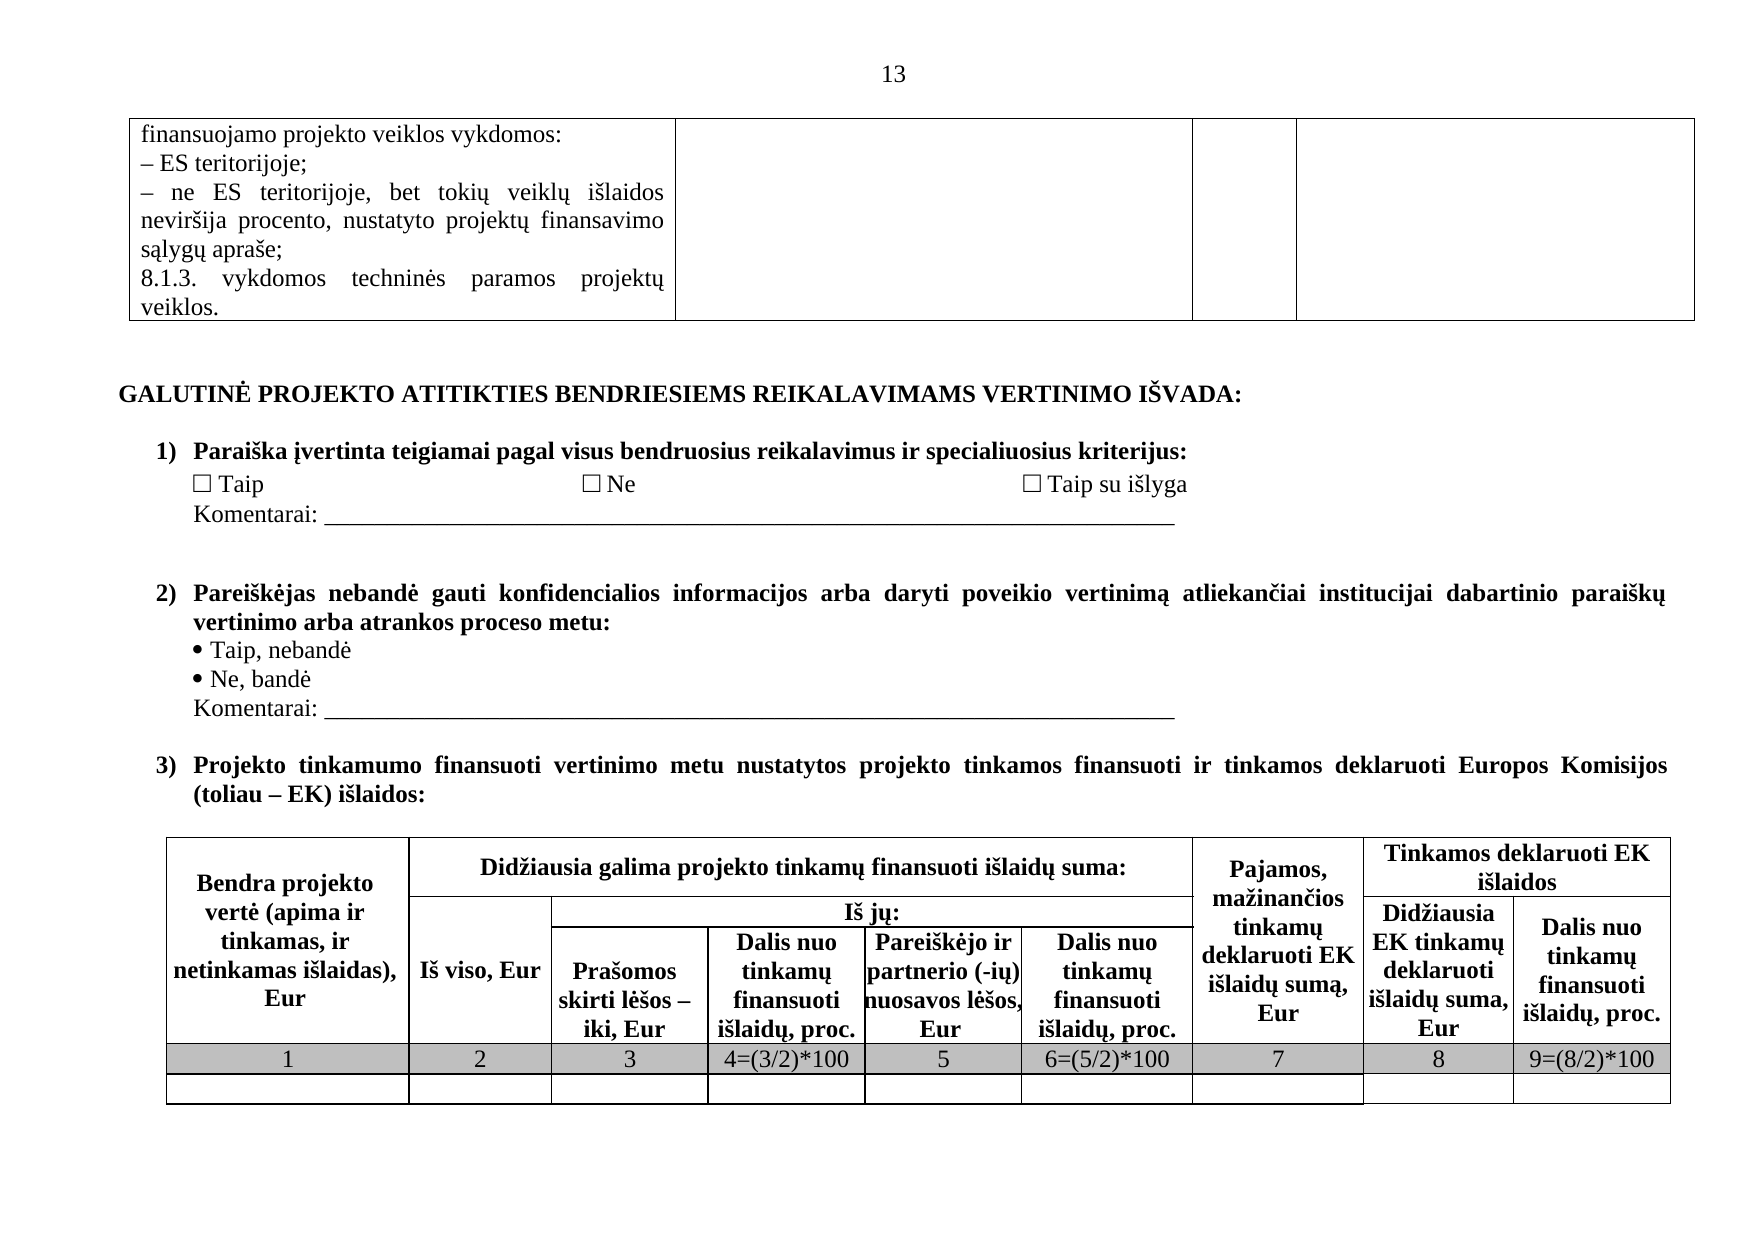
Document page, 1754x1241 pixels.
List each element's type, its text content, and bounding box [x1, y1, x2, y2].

table_cell 8 [1364, 1044, 1513, 1073]
text GALUTINĖ PROJEKTO ATITIKTIES BENDRIESIEMS REIKALAVIMAMS VERTINIMO IŠVADA: [118, 379, 1668, 408]
table_header Bendra projekto vertė (apima ir tinkamas, ir netinkamas išlaidas), Eur [167, 838, 408, 1042]
table_cell [1364, 1074, 1513, 1103]
table_cell 4=(3/2)*100 [709, 1044, 864, 1073]
text  Ne, bandė [193, 664, 1668, 693]
table_cell [167, 1075, 408, 1103]
table_header Tinkamos deklaruoti EK išlaidos [1364, 838, 1670, 896]
text  Taip, nebandė [193, 635, 1668, 664]
table_cell finansuojamo projekto veiklos vykdomos: – ES teritorijoje; – ne ES teritorijoje, bet tokių veiklų išlaidos neviršija procento, nustatyto projektų finansavimo sąlygų apraše; 8.1.3. vykdomos techninės paramos projektų veiklos. [130, 119, 675, 320]
table_cell [866, 1075, 1021, 1103]
table_cell [676, 119, 1192, 320]
table_cell 5 [866, 1044, 1021, 1073]
table_cell [1514, 1074, 1670, 1103]
table_cell Dalis nuo tinkamų finansuoti išlaidų, proc. [1022, 928, 1192, 1042]
table_cell Iš jų: [552, 897, 1192, 926]
table_cell 2 [410, 1044, 551, 1073]
table_cell Pareiškėjo ir partnerio (-ių) nuosavos lėšos, Eur [866, 928, 1021, 1042]
table_cell Iš viso, Eur [410, 897, 551, 1042]
table_cell Prašomos skirti lėšos – iki, Eur [552, 928, 707, 1042]
table_cell 7 [1193, 1044, 1363, 1073]
table_cell [709, 1075, 864, 1103]
text Komentarai: ____________________________________________________________________ [193, 693, 1668, 722]
table_cell 6=(5/2)*100 [1022, 1044, 1192, 1073]
table_cell Dalis nuo tinkamų finansuoti išlaidų, proc. [1514, 897, 1670, 1042]
text □ Taip □ Ne □ Taip su išlyga [193, 465, 1668, 499]
table_cell Didžiausia EK tinkamų deklaruoti išlaidų suma, Eur [1364, 897, 1513, 1042]
table_cell 1 [167, 1044, 408, 1073]
table_cell [552, 1075, 707, 1103]
table_cell [1193, 1075, 1363, 1103]
text 1) Paraiška įvertinta teigiamai pagal visus bendruosius reikalavimus ir specialiuosius kriterijus: [156, 436, 1668, 465]
table_cell [410, 1075, 551, 1103]
table_header Didžiausia galima projekto tinkamų finansuoti išlaidų suma: [410, 838, 1192, 896]
table_cell [1297, 119, 1694, 320]
table_cell [1022, 1075, 1192, 1103]
table_header Pajamos, mažinančios tinkamų deklaruoti EK išlaidų sumą, Eur [1193, 838, 1363, 1042]
table_cell Dalis nuo tinkamų finansuoti išlaidų, proc. [709, 928, 864, 1042]
text Komentarai: ____________________________________________________________________ [193, 499, 1668, 527]
text 3) Projekto tinkamumo finansuoti vertinimo metu nustatytos projekto tinkamos finansuoti ir tinkamos deklaruoti Europos Komisijos (toliau – EK) išlaidos: [156, 750, 1668, 808]
table_cell [1193, 119, 1296, 320]
text 2) Pareiškėjas nebandė gauti konfidencialios informacijos arba daryti poveikio vertinimą atliekančiai institucijai dabartinio paraiškų vertinimo arba atrankos proceso metu: [156, 578, 1668, 635]
table_cell 9=(8/2)*100 [1514, 1044, 1670, 1073]
table_cell 3 [552, 1044, 707, 1073]
